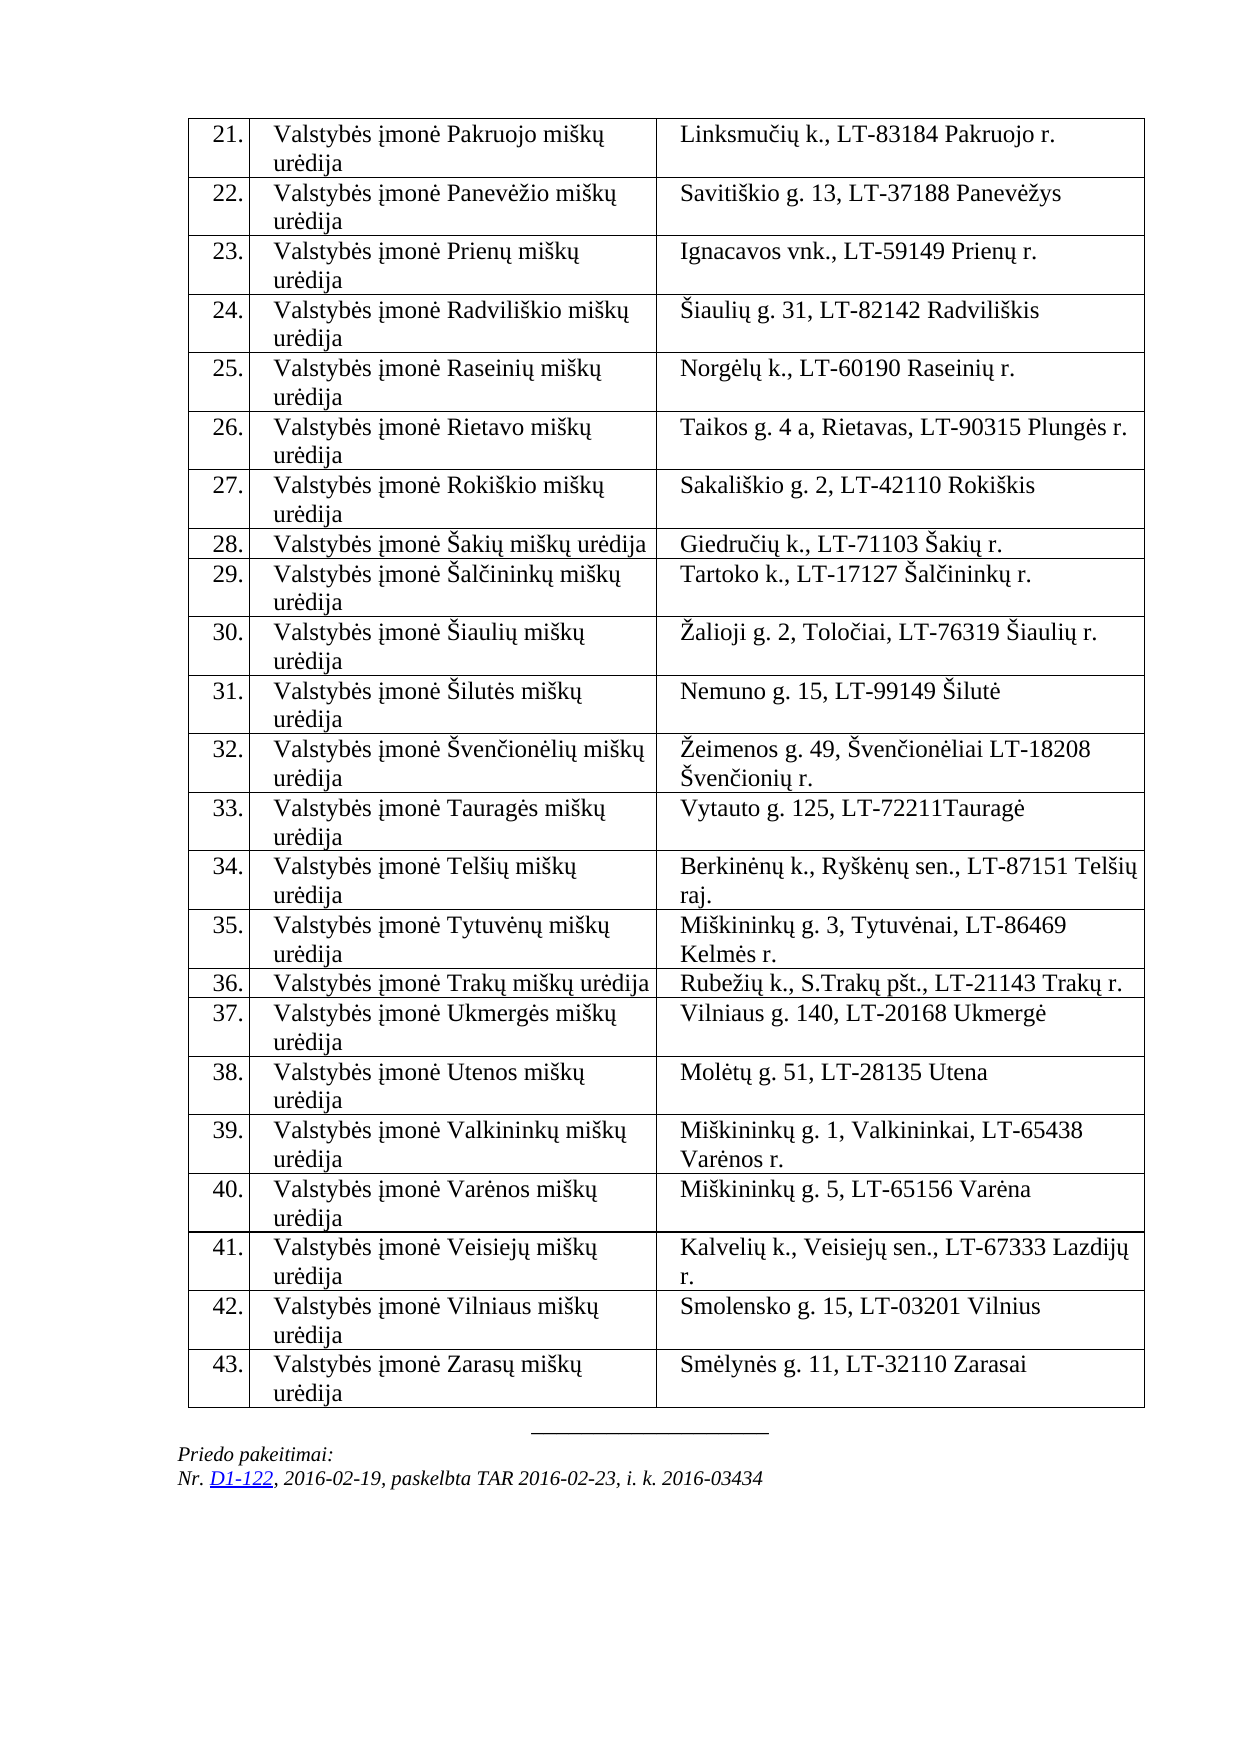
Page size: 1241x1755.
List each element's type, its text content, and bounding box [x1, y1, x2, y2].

table_cell Miškininkų g. 5, LT-65156 Varėna [657, 1174, 1144, 1231]
table_cell Tartoko k., LT-17127 Šalčininkų r. [657, 559, 1144, 616]
table_cell Valstybės įmonė Rokiškio miškų urėdija [250, 470, 656, 528]
table_cell 28. [189, 529, 249, 558]
table_cell Valstybės įmonė Prienų miškų urėdija [250, 236, 656, 294]
table_cell Miškininkų g. 1, Valkininkai, LT-65438 Varėnos r. [657, 1115, 1144, 1173]
table_cell 22. [189, 178, 249, 235]
table_cell Berkinėnų k., Ryškėnų sen., LT-87151 Telšių raj. [657, 851, 1144, 909]
table_cell 42. [189, 1291, 249, 1348]
table_cell 37. [189, 998, 249, 1056]
table_cell Giedručių k., LT-71103 Šakių r. [657, 529, 1144, 558]
table_cell 41. [189, 1233, 249, 1290]
table_cell 29. [189, 559, 249, 616]
table_cell Valstybės įmonė Valkininkų miškų urėdija [250, 1115, 656, 1173]
text ___________________ [177, 1408, 1122, 1437]
table_cell 21. [189, 119, 249, 177]
table_cell Vytauto g. 125, LT-72211Tauragė [657, 793, 1144, 850]
table_cell 35. [189, 910, 249, 967]
table_cell Valstybės įmonė Tauragės miškų urėdija [250, 793, 656, 850]
table_cell Valstybės įmonė Trakų miškų urėdija [250, 969, 656, 997]
table_cell 32. [189, 734, 249, 792]
table_cell 33. [189, 793, 249, 850]
table_cell Valstybės įmonė Šalčininkų miškų urėdija [250, 559, 656, 616]
table_cell Sakališkio g. 2, LT-42110 Rokiškis [657, 470, 1144, 528]
table_cell Valstybės įmonė Radviliškio miškų urėdija [250, 295, 656, 352]
table_cell Valstybės įmonė Veisiejų miškų urėdija [250, 1233, 656, 1290]
table_cell 23. [189, 236, 249, 294]
table_cell 39. [189, 1115, 249, 1173]
table_cell Nemuno g. 15, LT-99149 Šilutė [657, 676, 1144, 733]
table_cell Valstybės įmonė Šiaulių miškų urėdija [250, 617, 656, 675]
table_cell Vilniaus g. 140, LT-20168 Ukmergė [657, 998, 1144, 1056]
table_cell 43. [189, 1350, 249, 1407]
table_cell Šiaulių g. 31, LT-82142 Radviliškis [657, 295, 1144, 352]
table_cell Valstybės įmonė Utenos miškų urėdija [250, 1057, 656, 1114]
table_cell Ignacavos vnk., LT-59149 Prienų r. [657, 236, 1144, 294]
table_cell 36. [189, 969, 249, 997]
table_cell Molėtų g. 51, LT-28135 Utena [657, 1057, 1144, 1114]
table_cell 25. [189, 353, 249, 411]
table_cell Valstybės įmonė Raseinių miškų urėdija [250, 353, 656, 411]
table_cell Smėlynės g. 11, LT-32110 Zarasai [657, 1350, 1144, 1407]
table_cell Rubežių k., S.Trakų pšt., LT-21143 Trakų r. [657, 969, 1144, 997]
table_cell Valstybės įmonė Rietavo miškų urėdija [250, 412, 656, 469]
table_cell Valstybės įmonė Vilniaus miškų urėdija [250, 1291, 656, 1348]
table_cell Valstybės įmonė Tytuvėnų miškų urėdija [250, 910, 656, 967]
table_cell Valstybės įmonė Panevėžio miškų urėdija [250, 178, 656, 235]
table_cell Valstybės įmonė Zarasų miškų urėdija [250, 1350, 656, 1407]
table_cell 38. [189, 1057, 249, 1114]
table_cell Taikos g. 4 a, Rietavas, LT-90315 Plungės r. [657, 412, 1144, 469]
table_cell Valstybės įmonė Švenčionėlių miškų urėdija [250, 734, 656, 792]
table_cell Miškininkų g. 3, Tytuvėnai, LT-86469 Kelmės r. [657, 910, 1144, 967]
table_cell 34. [189, 851, 249, 909]
table_cell Valstybės įmonė Pakruojo miškų urėdija [250, 119, 656, 177]
table_cell Kalvelių k., Veisiejų sen., LT-67333 Lazdijų r. [657, 1233, 1144, 1290]
table_cell Žeimenos g. 49, Švenčionėliai LT-18208 Švenčionių r. [657, 734, 1144, 792]
table_cell Žalioji g. 2, Toločiai, LT-76319 Šiaulių r. [657, 617, 1144, 675]
table_cell Savitiškio g. 13, LT-37188 Panevėžys [657, 178, 1144, 235]
table_cell 40. [189, 1174, 249, 1231]
table_cell Valstybės įmonė Varėnos miškų urėdija [250, 1174, 656, 1231]
table_cell Valstybės įmonė Šakių miškų urėdija [250, 529, 656, 558]
text Nr. D1-122, 2016-02-19, paskelbta TAR 2016-02-23, i. k. 2016-03434 [177, 1466, 1122, 1490]
table_cell 31. [189, 676, 249, 733]
table_cell Valstybės įmonė Telšių miškų urėdija [250, 851, 656, 909]
table_cell 26. [189, 412, 249, 469]
table_cell 30. [189, 617, 249, 675]
table_cell Valstybės įmonė Šilutės miškų urėdija [250, 676, 656, 733]
table_cell Valstybės įmonė Ukmergės miškų urėdija [250, 998, 656, 1056]
table_cell Smolensko g. 15, LT-03201 Vilnius [657, 1291, 1144, 1348]
table_cell 24. [189, 295, 249, 352]
table_cell Norgėlų k., LT-60190 Raseinių r. [657, 353, 1144, 411]
table_cell Linksmučių k., LT-83184 Pakruojo r. [657, 119, 1144, 177]
table_cell 27. [189, 470, 249, 528]
text Priedo pakeitimai: [177, 1442, 1122, 1466]
